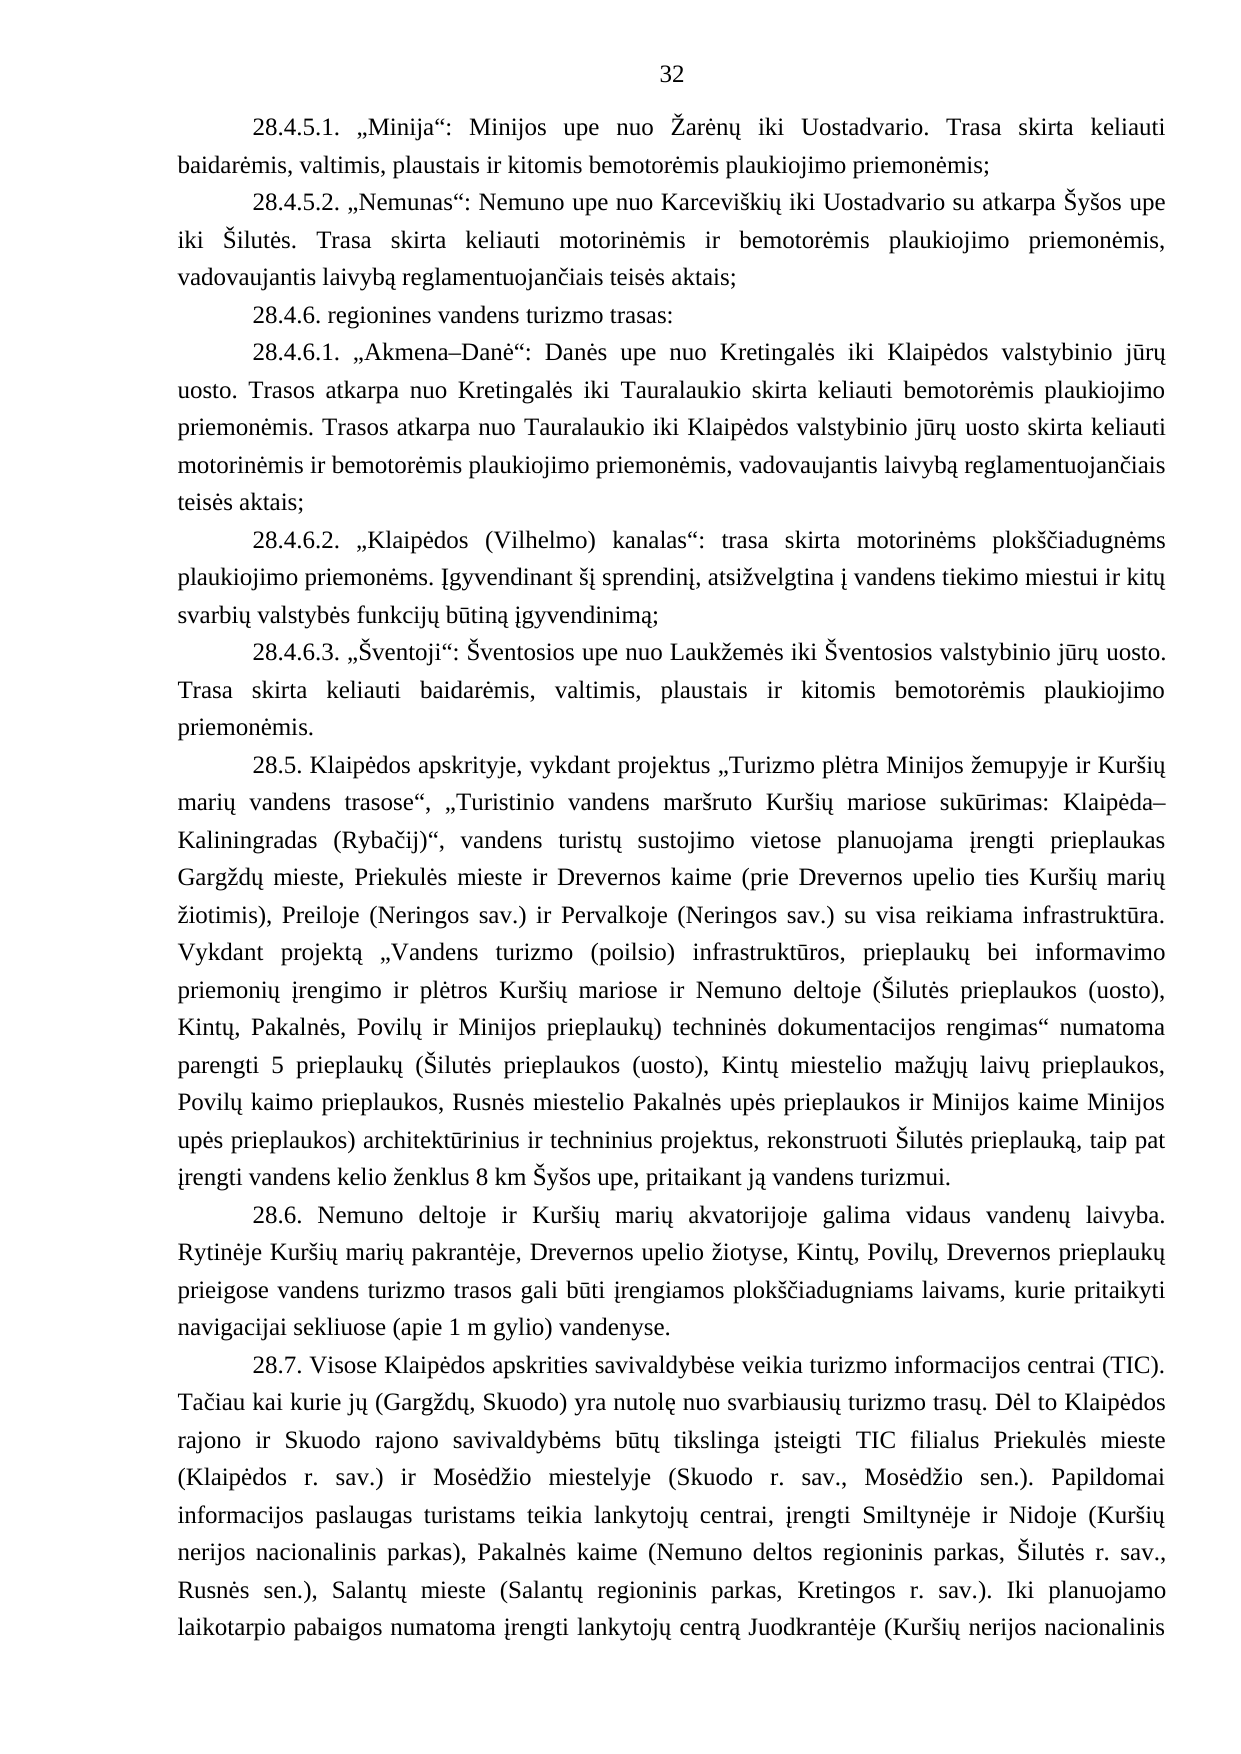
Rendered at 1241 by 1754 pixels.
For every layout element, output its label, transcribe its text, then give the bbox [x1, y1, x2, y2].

text 28.5. Klaipėdos apskrityje, vykdant projektus „Turizmo plėtra Minijos žemupyje ir Kuršių marių vandens trasose“, „Turistinio vandens maršruto Kuršių mariose sukūrimas: Klaipėda–Kaliningradas (Rybačij)“, vandens turistų sustojimo vietose planuojama įrengti prieplaukas Gargždų mieste, Priekulės mieste ir Drevernos kaime (prie Drevernos upelio ties Kuršių marių žiotimis), Preiloje (Neringos sav.) ir Pervalkoje (Neringos sav.) su visa reikiama infrastruktūra. Vykdant projektą „Vandens turizmo (poilsio) infrastruktūros, prieplaukų bei informavimo priemonių įrengimo ir plėtros Kuršių mariose ir Nemuno deltoje (Šilutės prieplaukos (uosto), Kintų, Pakalnės, Povilų ir Minijos prieplaukų) techninės dokumentacijos rengimas“ numatoma parengti 5 prieplaukų (Šilutės prieplaukos (uosto), Kintų miestelio mažųjų laivų prieplaukos, Povilų kaimo prieplaukos, Rusnės miestelio Pakalnės upės prieplaukos ir Minijos kaime Minijos upės prieplaukos) architektūrinius ir techninius projektus, rekonstruoti Šilutės prieplauką, taip pat įrengti vandens kelio ženklus 8 km Šyšos upe, pritaikant ją vandens turizmui. [177, 741, 1166, 1191]
text 28.4.5.2. „Nemunas“: Nemuno upe nuo Karceviškių iki Uostadvario su atkarpa Šyšos upe iki Šilutės. Trasa skirta keliauti motorinėmis ir bemotorėmis plaukiojimo priemonėmis, vadovaujantis laivybą reglamentuojančiais teisės aktais; [177, 178, 1166, 291]
text 28.4.6. regionines vandens turizmo trasas: [177, 291, 1166, 328]
text 28.4.6.1. „Akmena–Danė“: Danės upe nuo Kretingalės iki Klaipėdos valstybinio jūrų uosto. Trasos atkarpa nuo Kretingalės iki Tauralaukio skirta keliauti bemotorėmis plaukiojimo priemonėmis. Trasos atkarpa nuo Tauralaukio iki Klaipėdos valstybinio jūrų uosto skirta keliauti motorinėmis ir bemotorėmis plaukiojimo priemonėmis, vadovaujantis laivybą reglamentuojančiais teisės aktais; [177, 328, 1166, 516]
text 28.6. Nemuno deltoje ir Kuršių marių akvatorijoje galima vidaus vandenų laivyba. Rytinėje Kuršių marių pakrantėje, Drevernos upelio žiotyse, Kintų, Povilų, Drevernos prieplaukų prieigose vandens turizmo trasos gali būti įrengiamos plokščiadugniams laivams, kurie pritaikyti navigacijai sekliuose (apie 1 m gylio) vandenyse. [177, 1191, 1166, 1341]
text 28.7. Visose Klaipėdos apskrities savivaldybėse veikia turizmo informacijos centrai (TIC). Tačiau kai kurie jų (Gargždų, Skuodo) yra nutolę nuo svarbiausių turizmo trasų. Dėl to Klaipėdos rajono ir Skuodo rajono savivaldybėms būtų tikslinga įsteigti TIC filialus Priekulės mieste (Klaipėdos r. sav.) ir Mosėdžio miestelyje (Skuodo r. sav., Mosėdžio sen.). Papildomai informacijos paslaugas turistams teikia lankytojų centrai, įrengti Smiltynėje ir Nidoje (Kuršių nerijos nacionalinis parkas), Pakalnės kaime (Nemuno deltos regioninis parkas, Šilutės r. sav., Rusnės sen.), Salantų mieste (Salantų regioninis parkas, Kretingos r. sav.). Iki planuojamo laikotarpio pabaigos numatoma įrengti lankytojų centrą Juodkrantėje (Kuršių nerijos nacionalinis [177, 1341, 1166, 1641]
text 28.4.6.3. „Šventoji“: Šventosios upe nuo Laukžemės iki Šventosios valstybinio jūrų uosto. Trasa skirta keliauti baidarėmis, valtimis, plaustais ir kitomis bemotorėmis plaukiojimo priemonėmis. [177, 628, 1166, 741]
text 28.4.5.1. „Minija“: Minijos upe nuo Žarėnų iki Uostadvario. Trasa skirta keliauti baidarėmis, valtimis, plaustais ir kitomis bemotorėmis plaukiojimo priemonėmis; [177, 103, 1166, 178]
text 28.4.6.2. „Klaipėdos (Vilhelmo) kanalas“: trasa skirta motorinėms plokščiadugnėms plaukiojimo priemonėms. Įgyvendinant šį sprendinį, atsižvelgtina į vandens tiekimo miestui ir kitų svarbių valstybės funkcijų būtiną įgyvendinimą; [177, 516, 1166, 628]
